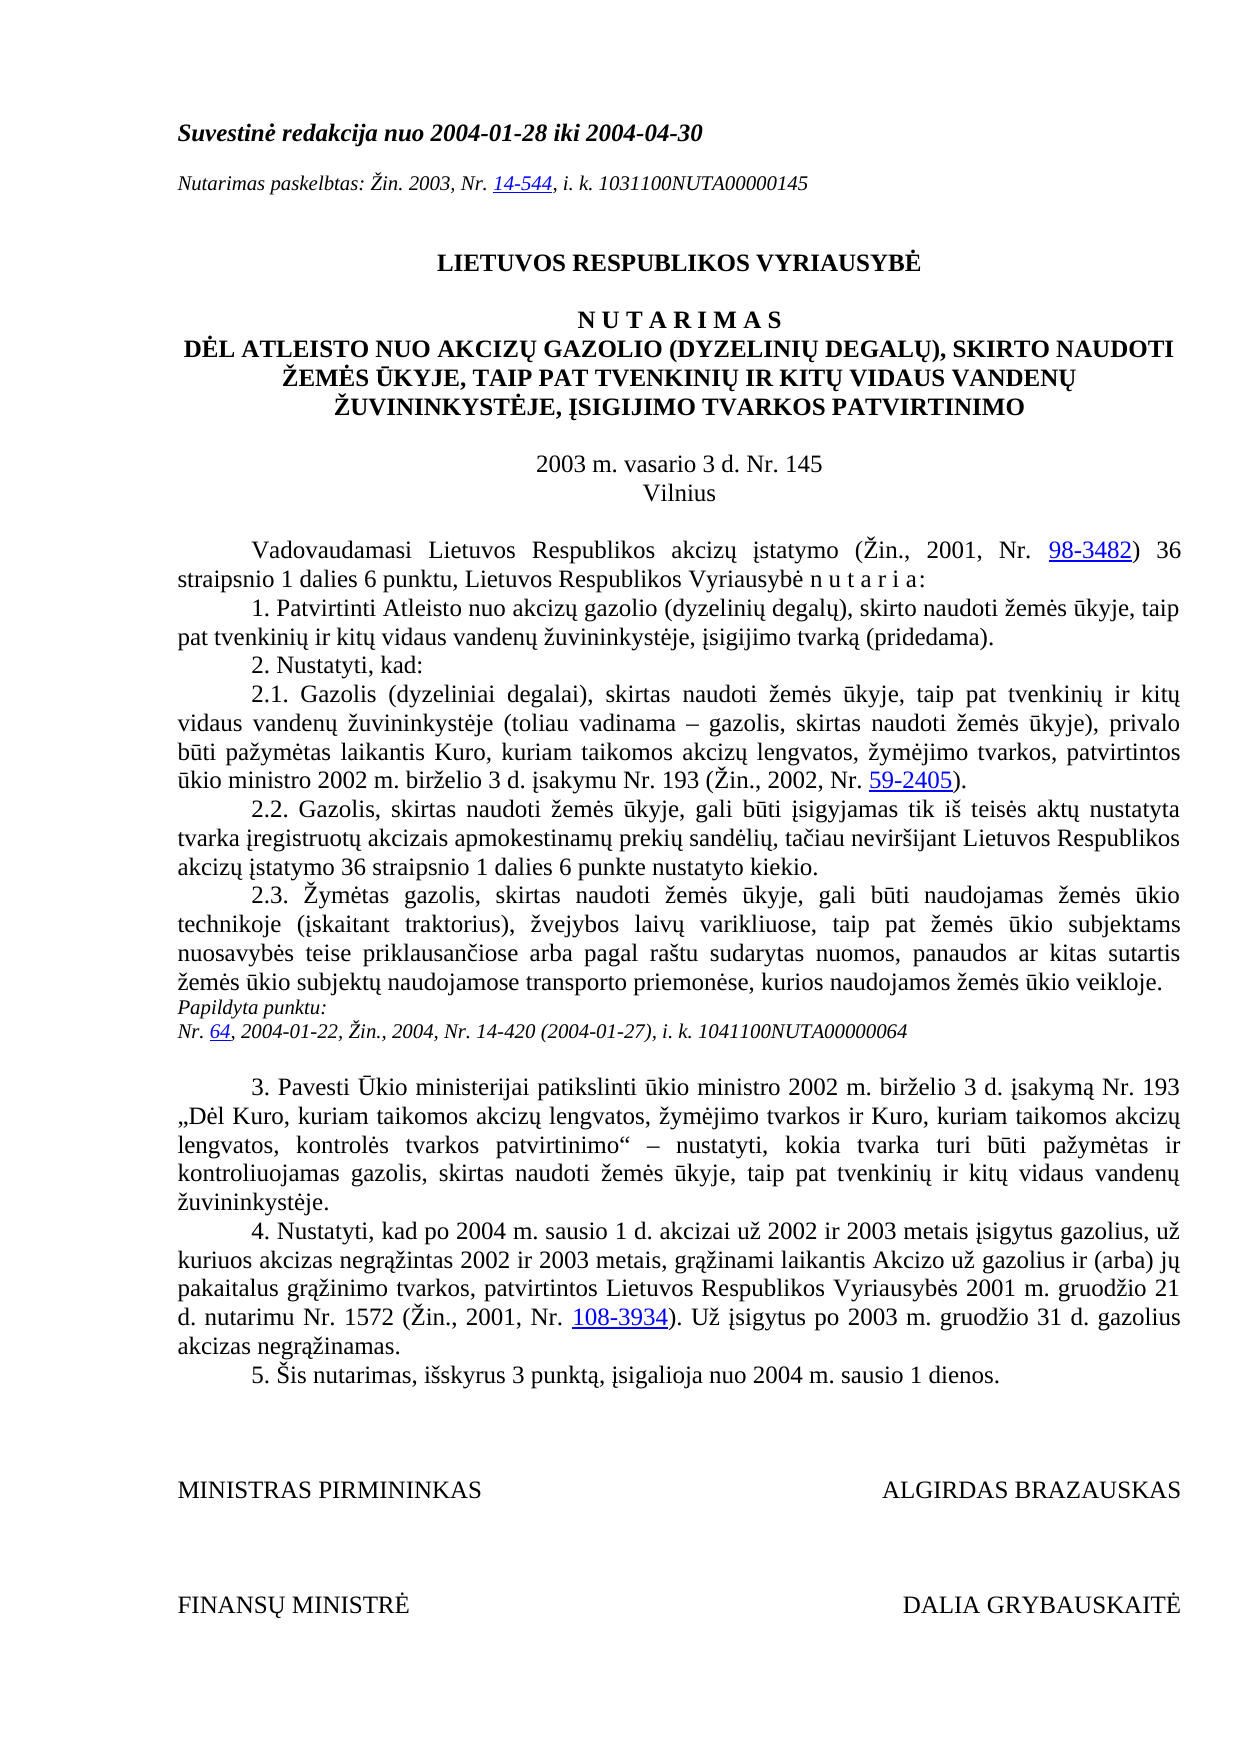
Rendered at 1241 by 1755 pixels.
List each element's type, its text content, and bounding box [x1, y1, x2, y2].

text Vadovaudamasi Lietuvos Respublikos akcizų įstatymo (Žin., 2001, Nr. 98-3482) 36 straipsnio 1 dalies 6 punktu, Lietuvos Respublikos Vyriausybė nutaria: [177, 535, 1181, 593]
text 2.3. Žymėtas gazolis, skirtas naudoti žemės ūkyje, gali būti naudojamas žemės ūkio technikoje (įskaitant traktorius), žvejybos laivų varikliuose, taip pat žemės ūkio subjektams nuosavybės teise priklausančiose arba pagal raštu sudarytas nuomos, panaudos ar kitas sutartis žemės ūkio subjektų naudojamose transporto priemonėse, kurios naudojamos žemės ūkio veikloje. [177, 880, 1181, 995]
text 2.1. Gazolis (dyzeliniai degalai), skirtas naudoti žemės ūkyje, taip pat tvenkinių ir kitų vidaus vandenų žuvininkystėje (toliau vadinama – gazolis, skirtas naudoti žemės ūkyje), privalo būti pažymėtas laikantis Kuro, kuriam taikomos akcizų lengvatos, žymėjimo tvarkos, patvirtintos ūkio ministro 2002 m. birželio 3 d. įsakymu Nr. 193 (Žin., 2002, Nr. 59-2405). [177, 679, 1181, 794]
text Vilnius [177, 478, 1181, 507]
text FINANSŲ MINISTRĖ DALIA GRYBAUSKAITĖ [177, 1590, 1181, 1618]
text Papildyta punktu: [177, 995, 1181, 1019]
text 2.2. Gazolis, skirtas naudoti žemės ūkyje, gali būti įsigyjamas tik iš teisės aktų nustatyta tvarka įregistruotų akcizais apmokestinamų prekių sandėlių, tačiau neviršijant Lietuvos Respublikos akcizų įstatymo 36 straipsnio 1 dalies 6 punkte nustatyto kiekio. [177, 794, 1181, 880]
text DĖL ATLEISTO NUO AKCIZŲ GAZOLIO (DYZELINIŲ DEGALŲ), SKIRTO NAUDOTI ŽEMĖS ŪKYJE, TAIP PAT TVENKINIŲ IR KITŲ VIDAUS VANDENŲ ŽUVININKYSTĖJE, ĮSIGIJIMO TVARKOS PATVIRTINIMO [177, 334, 1181, 420]
text 2003 m. vasario 3 d. Nr. 145 [177, 449, 1181, 478]
text Suvestinė redakcija nuo 2004-01-28 iki 2004-04-30 [177, 118, 1181, 147]
text Nutarimas paskelbtas: Žin. 2003, Nr. 14-544, i. k. 1031100NUTA00000145 [177, 171, 1181, 195]
text 5. Šis nutarimas, išskyrus 3 punktą, įsigalioja nuo 2004 m. sausio 1 dienos. [177, 1360, 1181, 1388]
text Nr. 64, 2004-01-22, Žin., 2004, Nr. 14-420 (2004-01-27), i. k. 1041100NUTA00000064 [177, 1019, 1181, 1043]
text MINISTRAS PIRMININKAS ALGIRDAS BRAZAUSKAS [177, 1475, 1181, 1503]
text 2. Nustatyti, kad: [177, 650, 1181, 679]
text 3. Pavesti Ūkio ministerijai patikslinti ūkio ministro 2002 m. birželio 3 d. įsakymą Nr. 193 „Dėl Kuro, kuriam taikomos akcizų lengvatos, žymėjimo tvarkos ir Kuro, kuriam taikomos akcizų lengvatos, kontrolės tvarkos patvirtinimo“ – nustatyti, kokia tvarka turi būti pažymėtas ir kontroliuojamas gazolis, skirtas naudoti žemės ūkyje, taip pat tvenkinių ir kitų vidaus vandenų žuvininkystėje. [177, 1072, 1181, 1216]
text LIETUVOS RESPUBLIKOS VYRIAUSYBĖ [177, 248, 1181, 277]
text 1. Patvirtinti Atleisto nuo akcizų gazolio (dyzelinių degalų), skirto naudoti žemės ūkyje, taip pat tvenkinių ir kitų vidaus vandenų žuvininkystėje, įsigijimo tvarką (pridedama). [177, 593, 1181, 650]
text N U T A R I M A S [177, 305, 1181, 334]
text 4. Nustatyti, kad po 2004 m. sausio 1 d. akcizai už 2002 ir 2003 metais įsigytus gazolius, už kuriuos akcizas negrąžintas 2002 ir 2003 metais, grąžinami laikantis Akcizo už gazolius ir (arba) jų pakaitalus grąžinimo tvarkos, patvirtintos Lietuvos Respublikos Vyriausybės 2001 m. gruodžio 21 d. nutarimu Nr. 1572 (Žin., 2001, Nr. 108-3934). Už įsigytus po 2003 m. gruodžio 31 d. gazolius akcizas negrąžinamas. [177, 1216, 1181, 1360]
